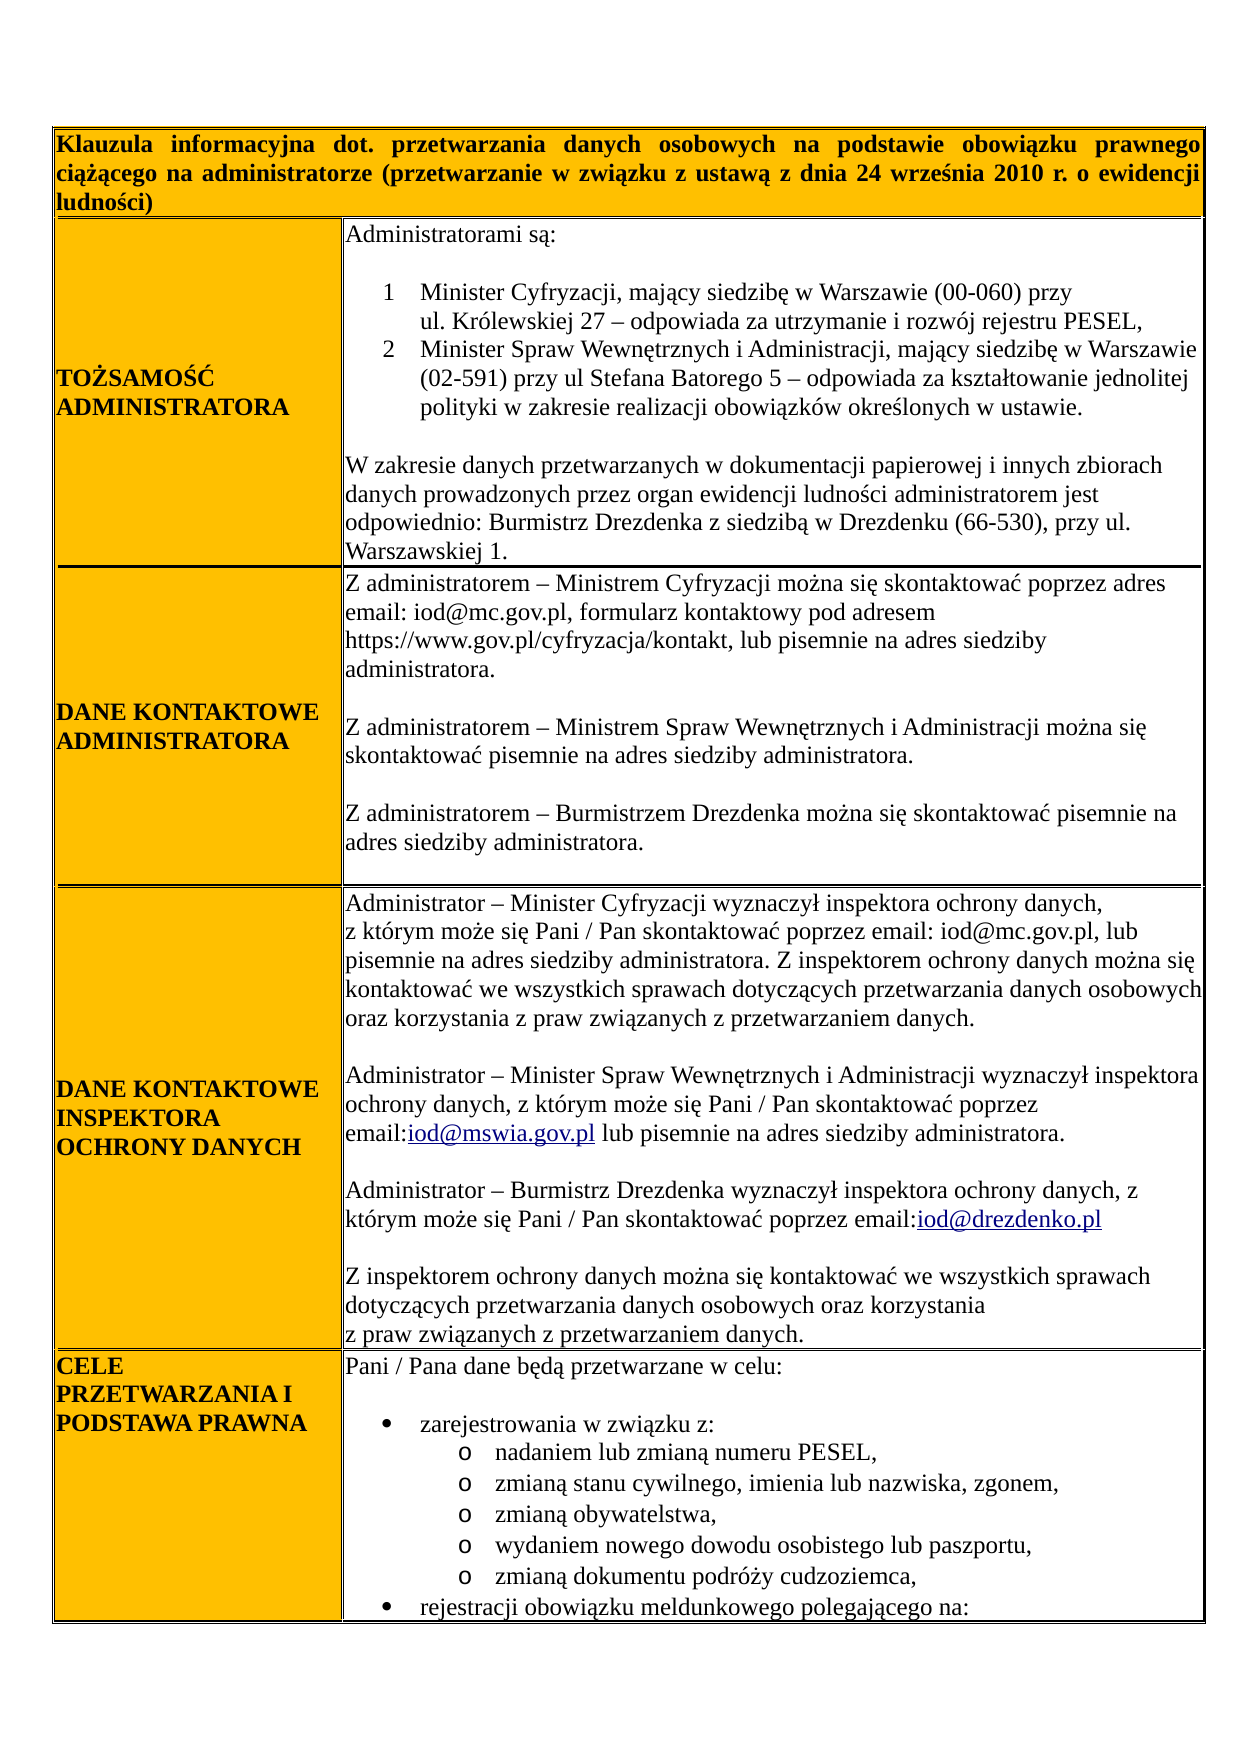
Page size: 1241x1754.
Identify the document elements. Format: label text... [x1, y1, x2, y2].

table_cell DANE KONTAKTOWE INSPEKTORA OCHRONY DANYCH [55, 884, 341, 1348]
table_cell Pani / Pana dane będą przetwarzane w celu: zarejestrowania w związku z: nadaniem lub zmianą numeru PESEL, zmianą stanu cywilnego, imienia lub nazwiska, zgonem, zmianą obywatelstwa, wydaniem nowego dowodu osobistego lub paszportu, zmianą dokumentu podróży cudzoziemca, rejestracji obowiązku meldunkowego polegającego na: zameldowaniu się w miejscu pobytu stałego lub czasowego, wymeldowaniu się z miejsca pobytu stałego lub czasowego, zgłoszeniu wyjazdu i powrotu z wyjazdu poza granice Polski uzyskania przez Panią/Pana zaświadczenia o danych własnych zgromadzonych w rejestrze PESEL usunięcia niezgodności w danych Pani/Pana dane będą przetwarzane na podstawie ustawy o ewidencji ludności. [343, 1348, 1204, 1620]
table_cell TOŻSAMOŚĆ ADMINISTRATORA [54, 216, 342, 565]
table_cell Z administratorem – Ministrem Cyfryzacji można się skontaktować poprzez adres email: iod@mc.gov.pl, formularz kontaktowy pod adresem https://www.gov.pl/cyfryzacja/kontakt, lub pisemnie na adres siedziby administratora. Z administratorem – Ministrem Spraw Wewnętrznych i Administracji można się skontaktować pisemnie na adres siedziby administratora. Z administratorem – Burmistrzem Drezdenka można się skontaktować pisemnie na adres siedziby administratora. [344, 565, 1203, 884]
table_cell Administratorami są: Minister Cyfryzacji, mający siedzibę w Warszawie (00-060) przy ul. Królewskiej 27 – odpowiada za utrzymanie i rozwój rejestru PESEL, Minister Spraw Wewnętrznych i Administracji, mający siedzibę w Warszawie (02-591) przy ul Stefana Batorego 5 – odpowiada za kształtowanie jednolitej polityki w zakresie realizacji obowiązków określonych w ustawie. W zakresie danych przetwarzanych w dokumentacji papierowej i innych zbiorach danych prowadzonych przez organ ewidencji ludności administratorem jest odpowiednio: Burmistrz Drezdenka z siedzibą w Drezdenku (66-530), przy ul. Warszawskiej 1. [343, 216, 1204, 565]
table_cell DANE KONTAKTOWE ADMINISTRATORA [55, 565, 341, 884]
table_header Klauzula informacyjna dot. przetwarzania danych osobowych na podstawie obowiązku prawnego ciążącego na administratorze (przetwarzanie w związku z ustawą z dnia 24 września 2010 r. o ewidencji ludności) [55, 130, 1203, 216]
table_cell Administrator – Minister Cyfryzacji wyznaczył inspektora ochrony danych, z którym może się Pani / Pan skontaktować poprzez email: iod@mc.gov.pl, lub pisemnie na adres siedziby administratora. Z inspektorem ochrony danych można się kontaktować we wszystkich sprawach dotyczących przetwarzania danych osobowych oraz korzystania z praw związanych z przetwarzaniem danych. Administrator – Minister Spraw Wewnętrznych i Administracji wyznaczył inspektora ochrony danych, z którym może się Pani / Pan skontaktować poprzez email:iod@mswia.gov.pl lub pisemnie na adres siedziby administratora. Administrator – Burmistrz Drezdenka wyznaczył inspektora ochrony danych, z którym może się Pani / Pan skontaktować poprzez email:iod@drezdenko.pl Z inspektorem ochrony danych można się kontaktować we wszystkich sprawach dotyczących przetwarzania danych osobowych oraz korzystania z praw związanych z przetwarzaniem danych. [344, 884, 1204, 1348]
table_cell CELE PRZETWARZANIA I PODSTAWA PRAWNA [54, 1348, 342, 1620]
